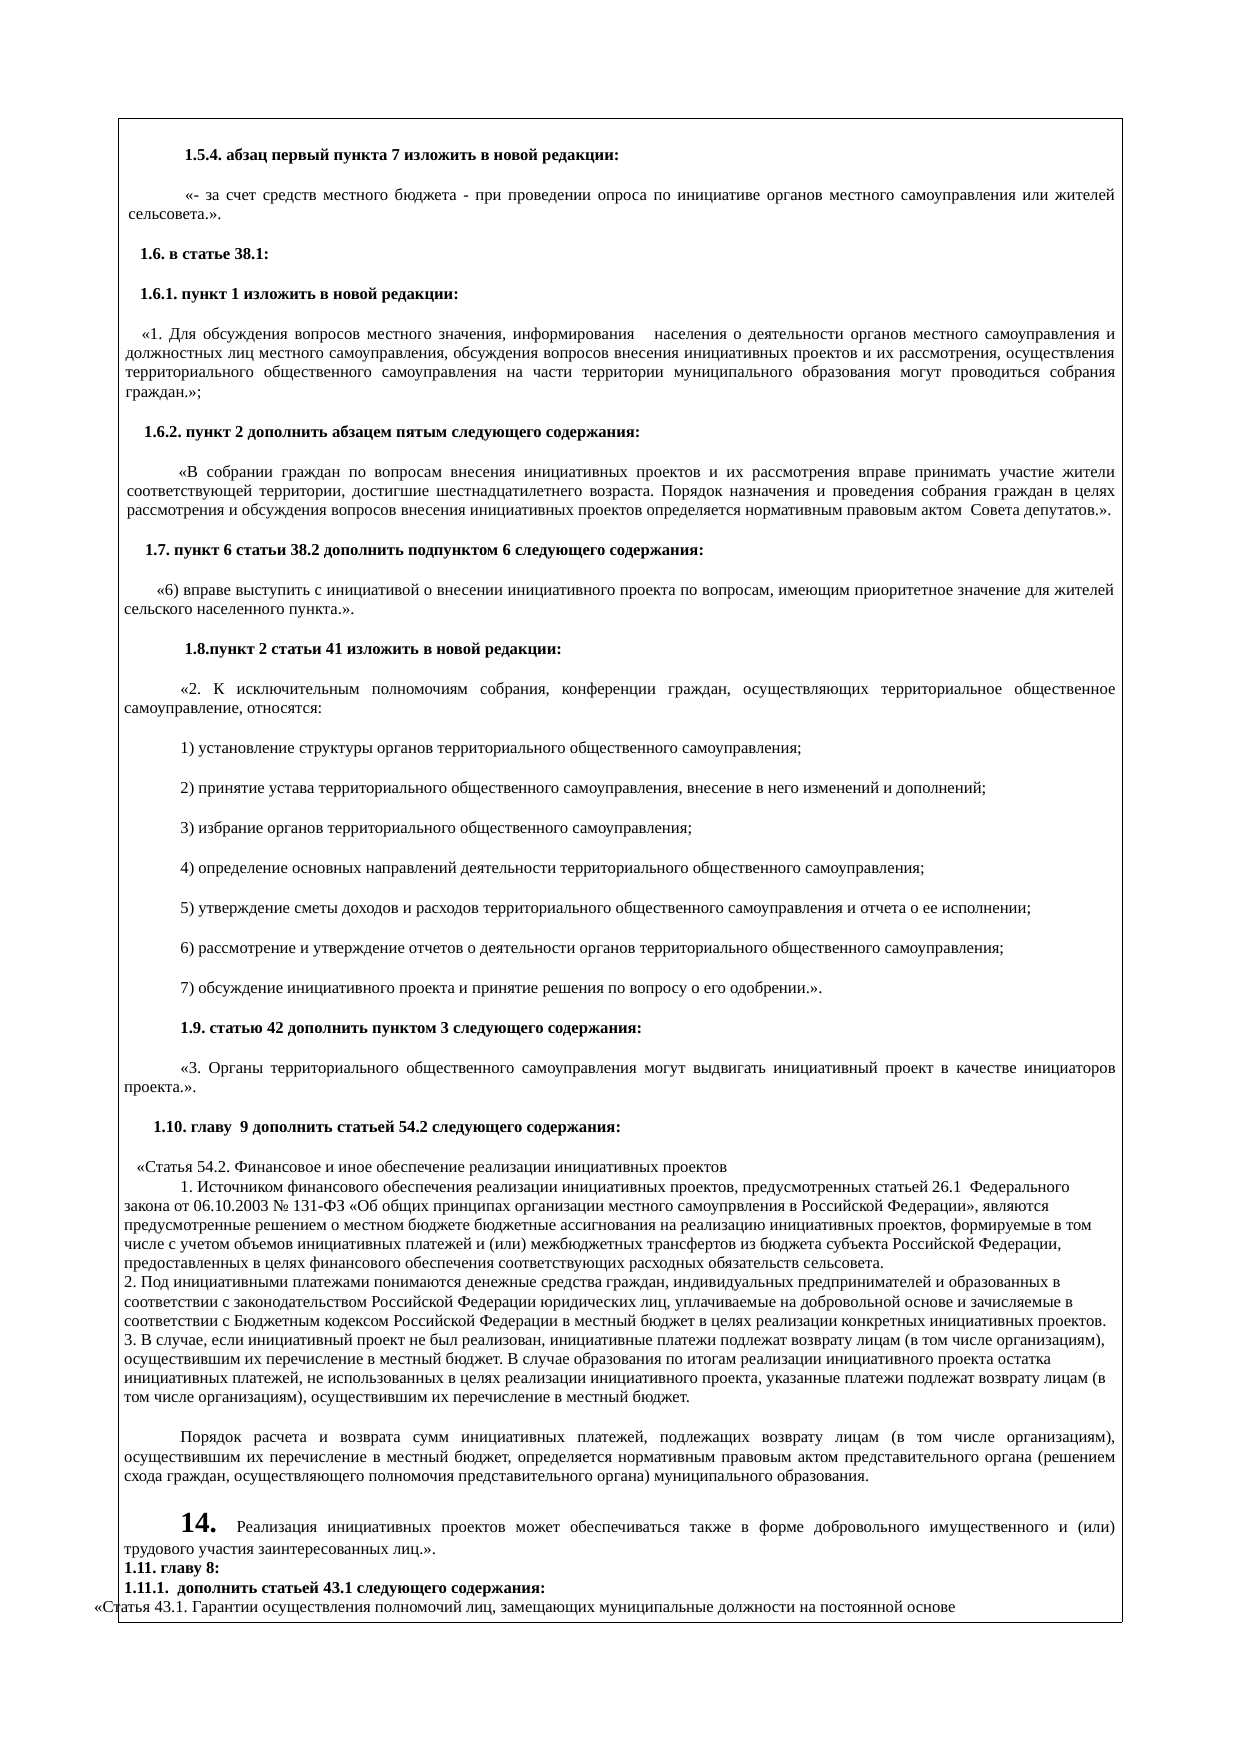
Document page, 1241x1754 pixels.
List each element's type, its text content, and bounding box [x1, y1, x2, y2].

table_header МУНИЦИПАЛЬНОЕ ОБРАЗОВАНИЕ МАРИНИНСКИЙ СЕЛЬСОВЕТ КУРАГИНСКОГО РАЙОНА КРАСНОЯРСКОГО КРАЯ ПУБЛИЧНЫЕ СЛУШАНИЯ РЕШЕНИЕ 02.04.2021 с. Маринино № 3-пс О результатах публичных слушаний по проекту «О внесении изменений и дополнений в Устав муниципального образования Марининский сельсовет» В целях приведения Устава муниципального образования Марининский сельсовет Курагинского района Красноярского края в соответствие с действующим законодательством, руководствуясь статьями 20, 57 Устава муниципального образования Марининский сельсовет Курагинского района Красноярского края: 1. Принять за основу проект «О внесении изменений и дополнений в Устав муниципального образования Марининский сельсовет», опубликованный 11.03.2021 г. в газете «Марининский вестник» № 4, со следующими дополнениями: 1.1. в пункте 1 статьи 7: 1.1.1. подпункт 40 изложить в новой редакции: «40) участие в соответствии с федеральным законом в выполнении комплексных кадастровых работ»; 1.2. пункт 1 статьи 7.1 дополнить подпунктами 17, 18 следующего содержания: «17)осуществление мероприятий по оказанию помощи лицам, находящимся в состоянии алкогольного, наркотического или иного токсического опьянения; 18) предоставление сотруднику, замещающему должность участкового уполномоченного полиции, и членам его семьи жилого помещения на период замещения сотрудником указанной должности». 1.4. главу 6 дополнить статьей 35.2 следующего содержания: « Статья 35.2. Инициативные проекты 1. В целях реализации мероприятий, имеющих приоритетное значение для жителей сельсовета или его части, по решению вопросов местного значения или иных вопросов, право решения которых предоставлено органам местного самоуправления, в администрацию сельсовета может быть внесен инициативный проект. Порядок определения части территории сельсовета, на которой могут реализовываться инициативные проекты, устанавливается нормативным правовым актом Совета депутатов. 2. С инициативой о внесении инициативного проекта вправе выступить инициативная группа численностью не менее десяти граждан, достигших шестнадцатилетнего возраста и проживающих на территории сельсовета, органы территориального общественного самоуправления, староста сельского населенного пункта (далее - инициаторы проекта). Минимальная численность инициативной группы может быть уменьшена нормативным правовым актом Совета депутатов. Право выступить инициатором проекта в соответствии с нормативным правовым актом Совета депутатов может быть предоставлено также иным лицам, осуществляющим деятельность на территории сельсовета. 3.Порядок выдвижения, внесения, обсуждения, рассмотрения инициативных проектов, а также проведения их конкурсного отбора устанавливается сельским Советом депутатов.». 1.5. Статью 37: 1.5.1. дополнить пунктом 1.1 следующего содержания: «1.1. В опросе граждан имеют право участвовать жители сельсовета, обладающие избирательным правом. В опросе граждан по вопросу выявления мнения граждан о поддержке инициативного проекта вправе участвовать жители сельсовета или его части, в которых предлагается реализовать инициативный проект, достигшие шестнадцатилетнего возраста.»; пункт 2: - дополнить предложением вторым следующего содержания: «Для проведения опроса граждан может использоваться официальны сайт сельсовета в информационно-телекоммуникационной сети Интернет.»; 1.5. 3.пункт 2 дополнить абзацем третьим следующего содержания: «- жителей сельсовета или его части, в которых предлагается реализовать инициативный проект, достигших шестнадцатилетнего возраста, - для выявления мнения граждан о поддержке данного инициативного проекта.»; 1.5.4. абзац первый пункта 7 изложить в новой редакции: «- за счет средств местного бюджета - при проведении опроса по инициативе органов местного самоуправления или жителей сельсовета.». 1.6. в статье 38.1: 1.6.1. пункт 1 изложить в новой редакции: «1. Для обсуждения вопросов местного значения, информирования населения о деятельности органов местного самоуправления и должностных лиц местного самоуправления, обсуждения вопросов внесения инициативных проектов и их рассмотрения, осуществления территориального общественного самоуправления на части территории муниципального образования могут проводиться собрания граждан.»; 1.6.2. пункт 2 дополнить абзацем пятым следующего содержания: «В собрании граждан по вопросам внесения инициативных проектов и их рассмотрения вправе принимать участие жители соответствующей территории, достигшие шестнадцатилетнего возраста. Порядок назначения и проведения собрания граждан в целях рассмотрения и обсуждения вопросов внесения инициативных проектов определяется нормативным правовым актом Совета депутатов.». 1.7. пункт 6 статьи 38.2 дополнить подпунктом 6 следующего содержания: «6) вправе выступить с инициативой о внесении инициативного проекта по вопросам, имеющим приоритетное значение для жителей сельского населенного пункта.». 1.8.пункт 2 статьи 41 изложить в новой редакции: «2. К исключительным полномочиям собрания, конференции граждан, осуществляющих территориальное общественное самоуправление, относятся: 1) установление структуры органов территориального общественного самоуправления; 2) принятие устава территориального общественного самоуправления, внесение в него изменений и дополнений; 3) избрание органов территориального общественного самоуправления; 4) определение основных направлений деятельности территориального общественного самоуправления; 5) утверждение сметы доходов и расходов территориального общественного самоуправления и отчета о ее исполнении; 6) рассмотрение и утверждение отчетов о деятельности органов территориального общественного самоуправления; 7) обсуждение инициативного проекта и принятие решения по вопросу о его одобрении.». 1.9. статью 42 дополнить пунктом 3 следующего содержания: «3. Органы территориального общественного самоуправления могут выдвигать инициативный проект в качестве инициаторов проекта.». 1.10. главу 9 дополнить статьей 54.2 следующего содержания: «Статья 54.2. Финансовое и иное обеспечение реализации инициативных проектов 1. Источником финансового обеспечения реализации инициативных проектов, предусмотренных статьей 26.1 Федерального закона от 06.10.2003 № 131-ФЗ «Об общих принципах организации местного самоупрвления в Российской Федерации», являются предусмотренные решением о местном бюджете бюджетные ассигнования на реализацию инициативных проектов, формируемые в том числе с учетом объемов инициативных платежей и (или) межбюджетных трансфертов из бюджета субъекта Российской Федерации, предоставленных в целях финансового обеспечения соответствующих расходных обязательств сельсовета. 2. Под инициативными платежами понимаются денежные средства граждан, индивидуальных предпринимателей и образованных в соответствии с законодательством Российской Федерации юридических лиц, уплачиваемые на добровольной основе и зачисляемые в соответствии с Бюджетным кодексом Российской Федерации в местный бюджет в целях реализации конкретных инициативных проектов. 3. В случае, если инициативный проект не был реализован, инициативные платежи подлежат возврату лицам (в том числе организациям), осуществившим их перечисление в местный бюджет. В случае образования по итогам реализации инициативного проекта остатка инициативных платежей, не использованных в целях реализации инициативного проекта, указанные платежи подлежат возврату лицам (в том числе организациям), осуществившим их перечисление в местный бюджет. Порядок расчета и возврата сумм инициативных платежей, подлежащих возврату лицам (в том числе организациям), осуществившим их перечисление в местный бюджет, определяется нормативным правовым актом представительного органа (решением схода граждан, осуществляющего полномочия представительного органа) муниципального образования. Реализация инициативных проектов может обеспечиваться также в форме добровольного имущественного и (или) трудового участия заинтересованных лиц.». 1.11. главу 8: 1.11.1. дополнить статьей 43.1 следующего содержания: «Статья 43.1. Гарантии осуществления полномочий лиц, замещающих муниципальные должности на постоянной основе 1. Лицу, замещающему муниципальную должность на постоянной основе, устанавливаются следующие гарантии: 1.1) условия работы, обеспечивающие исполнение должностных полномочий, в соответствии с муниципальными правовыми актами органов местного самоуправления, регулирующими материально-техническое и организационное обеспечение, локальными нормативными правовыми актами, принятыми в соответствии с Трудовым кодексом Российской Федерации; 1.2) право на своевременное и в полном объеме получение денежного вознаграждения в размере, определяемом муниципальными правовыми актами, принятыми в соответствии с законами края; 1.3) возмещение расходов, связанных со служебной командировкой, с повышением квалификации, в размере и порядке, установленными Трудовым кодексом Российской Федерации принятыми в соответствии с ним локальными нормативными правовыми актами; 1.4) получение информации и материалов, необходимых для исполнения полномочий по вопросам местного значения, от находящихся на территории сельсовета органов местного самоуправления, а в случаях, установленных федеральными законами, - от организаций всех форм собственности, общественных объединений и их должностных лиц по письменному запросу в течение 10 дней с момента получения запроса, право внеочередного приема должностными лицами органов местного самоуправления муниципального образования Кордовский сельсовет; 1.5) отдых, обеспечиваемый установлением нормальной продолжительности рабочего (служебного) времени, предоставлением выходных дней и нерабочих праздничных дней, а также ежегодного оплачиваемого отпуска продолжительностью 52 календарных дня, а также ежегодного дополнительного оплачиваемого отпуска в связи с работой в местностях с особыми климатическими условиями, предоставляемого в соответствии с законодательством Российской Федерации; 1.6) обязательное государственное страхование на случай причинения вреда здоровью и имуществу, а также обязательное государственное социальное страхование на случай заболевания или утраты трудоспособности в период исполнения полномочий или после их прекращения, но наступивших в связи с их исполнением; 1.7) единовременное денежное пособие в размере ежемесячного денежного вознаграждения и ежемесячного денежного поощрения после окончания срока полномочий, в случае не избрания на должность на новый срок полномочий, а также после отставки по собственному желанию, за исключением отставки по состоянию здоровья и иных случаев, предусмотренных Законом края от 26.06.2008 № 6-1832 (далее по тексту главы - Закон края); 1.8) компенсация в размере назначенного им денежного вознаграждения и денежного поощрения, в случае досрочного прекращения полномочий, по основаниям, предусмотренным Законом края, до устройства на новое место работы, но не более двух месяцев после прекращения полномочий, или доплата к заработной плате, получаемой на новом месте работы, до уровня, назначенного денежного вознаграждения и денежного поощрения, но не более двух месяцев со дня освобождения от должности, за исключением случаев, предусмотренных Законом края; 1.9) пенсионное обеспечение за выслугу лет в размере и на условиях установленных настоящим Уставом; 1.10) предоставление служебного жилого помещения, а в случае невозможности предоставления служебного жилого помещения - возмещение расходов по найму жилого помещения, на период исполнения полномочий. 2. Минимальная продолжительность ежегодного оплачиваемого отпуска, используемого лицом, замещающим муниципальную должность на постоянной основе, в году, за который предоставляется ежегодный оплачиваемый отпуск, составляет 28 календарных дней. 3. Лицо, замещающее муниципальную должность на постоянной основе, имеет право на замену денежной компенсацией части ежегодного оплачиваемого отпуска, превышающей установленную минимальную продолжительность ежегодного оплачиваемого отпуска, или любого количества дней из этой части. 4. При прекращении полномочий (в том числе досрочно) лицо, замещающее муниципальную должность на постоянной основе, имеет право на получение денежной компенсации за все неиспользованные отпуск. 1.11.2. дополнить статьей 43.2 следующего содержания: «Статья 43.2. Гарантии осуществления полномочий лиц, замещающих муниципальные должности на непостоянной основе 1. Лицу, замещающему муниципальную должность на непостоянной основе, устанавливаются следующие гарантии: 1) условия работы, обеспечивающие исполнение должностных полномочий, в соответствии с муниципальными правовыми актами органов местного самоуправления, регулирующими материально-техническое и организационное обеспечение; 2) получение информации и материалов, необходимых для исполнения полномочий по вопросам местного значения, от находящихся на территории Марининского сельсовета, а в случаях, установленных федеральными законами, - организаций всех форм собственности, общественных объединений и их должностных лиц по письменному запросу. 3) депутату Совета депутатов для осуществления своих полномочий на непостоянной основе гарантируется сохранение места работы (должности) на период, продолжительность которого составляет в совокупности 3 рабочих дня в месяц.». 1.12. В статье 59: 1.12. 1. Пункт 1 изложить в новой редакции: «1.1. Устав сельсовета, муниципальный правовой акт о внесении изменений и дополнений в устав сельсовета подлежат официальному опубликованию (обнародованию) после их государственной регистрации и вступают в силу после их официального опубликования (обнародования). Глава Марининского сельсовета обязан опубликовать (обнародовать) зарегистрированный устав сельсовета, муниципальный правовой акт о внесении изменений и дополнени в течение семи дней со дня поступления из Управления Министерства юстиции Российской Федерации по Красноярскому краю уведомления о включении сведений об уставе сельсовета, муниципальном правовом акте о внесении изменений в устав муниципального образования в государственный реестр уставов муниципальных образований субъекта Российской Федерации, предусмотренного частью 6 статьи 4 Федерального закона от 21 июля 2005 года № 97-ФЗ "О государственной регистрации уставов муниципальных образований".». 1.12.2. дополнить пунктом 6 следующего содержания: «6. Подпункт 40 пункта 1 статьи 7 вступает в силу с 23.03.2021 года, пункт 1 статьи 59 вступает в силу с 07.06.2021 года. 2. Поручить Главе Марининского сельсовета направить настоящее решение в Управление Министерства юстиции Российской Федерации по Красноярскому краю для государственной регистрации. 3.Контроль за исполнением решения возложить на председателя Совета депутатов (Никулина Т. И.). 4.Настоящее Решение подлежит официальному опубликованию (обнародованию) в газете «Марининский вестник» после государственной регистрации и вступает в силу со дня опубликования (обнародования). 5. Решение вступает в силу в день его официального опубликования в газете «Марининский вестник», осуществляемого в течение 7 дней со дня его поступления из Управления Министерства юстиции Российской Федерации по Красноярскому краю. Председатель Совета депутатов Т.И.Никулина Глава сельсовета А.В.Матросов МУНИЦИПАЛЬНОЕ ОБРАЗОВАНИЕ МАРИНИНСКИЙ СЕЛЬСОВЕТ КУРАГИНСКОГО РАЙОНА КРАСНОЯРСКОГО КРАЯ ПУБЛИЧНЫЕ СЛУШАНИЯ РЕШЕНИЕ 02.04.2021 с. Маринино № 4-пс О результатах публичных слушаний по проекту «Об утверждении отчета об исполнении бюджета муниципального образования Марининский сельсовет за 2020 год» В соответствие с действующим законодательством, руководствуясь статьей 52 Устава муниципального образования Марининский сельсовет Курагинского района Красноярского края: 1. Принять за основу проект «Об утверждении отчета об исполнении бюджета муниципального образования Марининский сельсовет за 2020г 2. Рекомендовать Марининскому сельскому Совету депутатов рассмотреть на очередной сессии проект «Об утверждении отчета об исполнении бюджета муниципального образования Марининский сельсовет за 2020г и принять решение «Об утверждении отчета об исполнении бюджета муниципального образования Марининский сельсовет за 2020 год» Председательствующий А. В. Матросов О налоговых льготах физических лиц Налоговые органы Красноярского края напоминают, что мужчинам, достигшим возраста 60 лет и женщинам, достигшим возраста 55 лет предусмотрены налоговые льготы: вычет по земельному налогу на величину кадастровой стоимости 6 соток одного земельного участка (ст. 391 НК РФ), а также право на льготу по налогу на имущество физических лиц в виде освобождения от уплаты налога по одному объекту определённого вида (ст. 407 НК РФ), по транспортному налогу физических лиц в зависимости от вида транспортного средства и количества лошадиных сил транспортного средства (ст.4 Закона Красноярского края от 08.11.2007 г № 3-676 «О транспортном налоге»). Если у физического лица впервые возникло право на налоговую льготу в отношении налогооблагаемого имущества и налоговым органом не предоставлена льгота автоматически, то налогоплательщику необходимо самостоятельно подать в налоговый орган «Заявление о предоставлении налоговой льготы по транспортному налогу, земельному налогу, налогу на имущество физических лиц» (КНД 1150063). Согласно НК РФ физические лица, зарегистрированные в качестве индивидуальных предпринимателей (применяющих упрощенную систему налогообложения и систему налогообложения для сельскохозяйственных товаропроизводителей) освобождаются от обязанности по уплате налога на имущество физических лиц в отношении объектов налогообложения используемых для осуществления предпринимательской деятельности. Направить заявление об использовании налоговой льготы можно любым удобным способом: через «Личный кабинет налогоплательщика для физических лиц», почтовым сообщением или обратившись лично в налоговую инспекцию, либо КГБУ «МФЦ». Подробная информация о льготах – на сайте ФНС России (www.nalog.ru) в сервисе «Справочная информация о ставках и льготах по имущественным налогам». Телефон Единого контакт-центра ФНС России 8 800 222 22 22 [119, 119, 1122, 1622]
